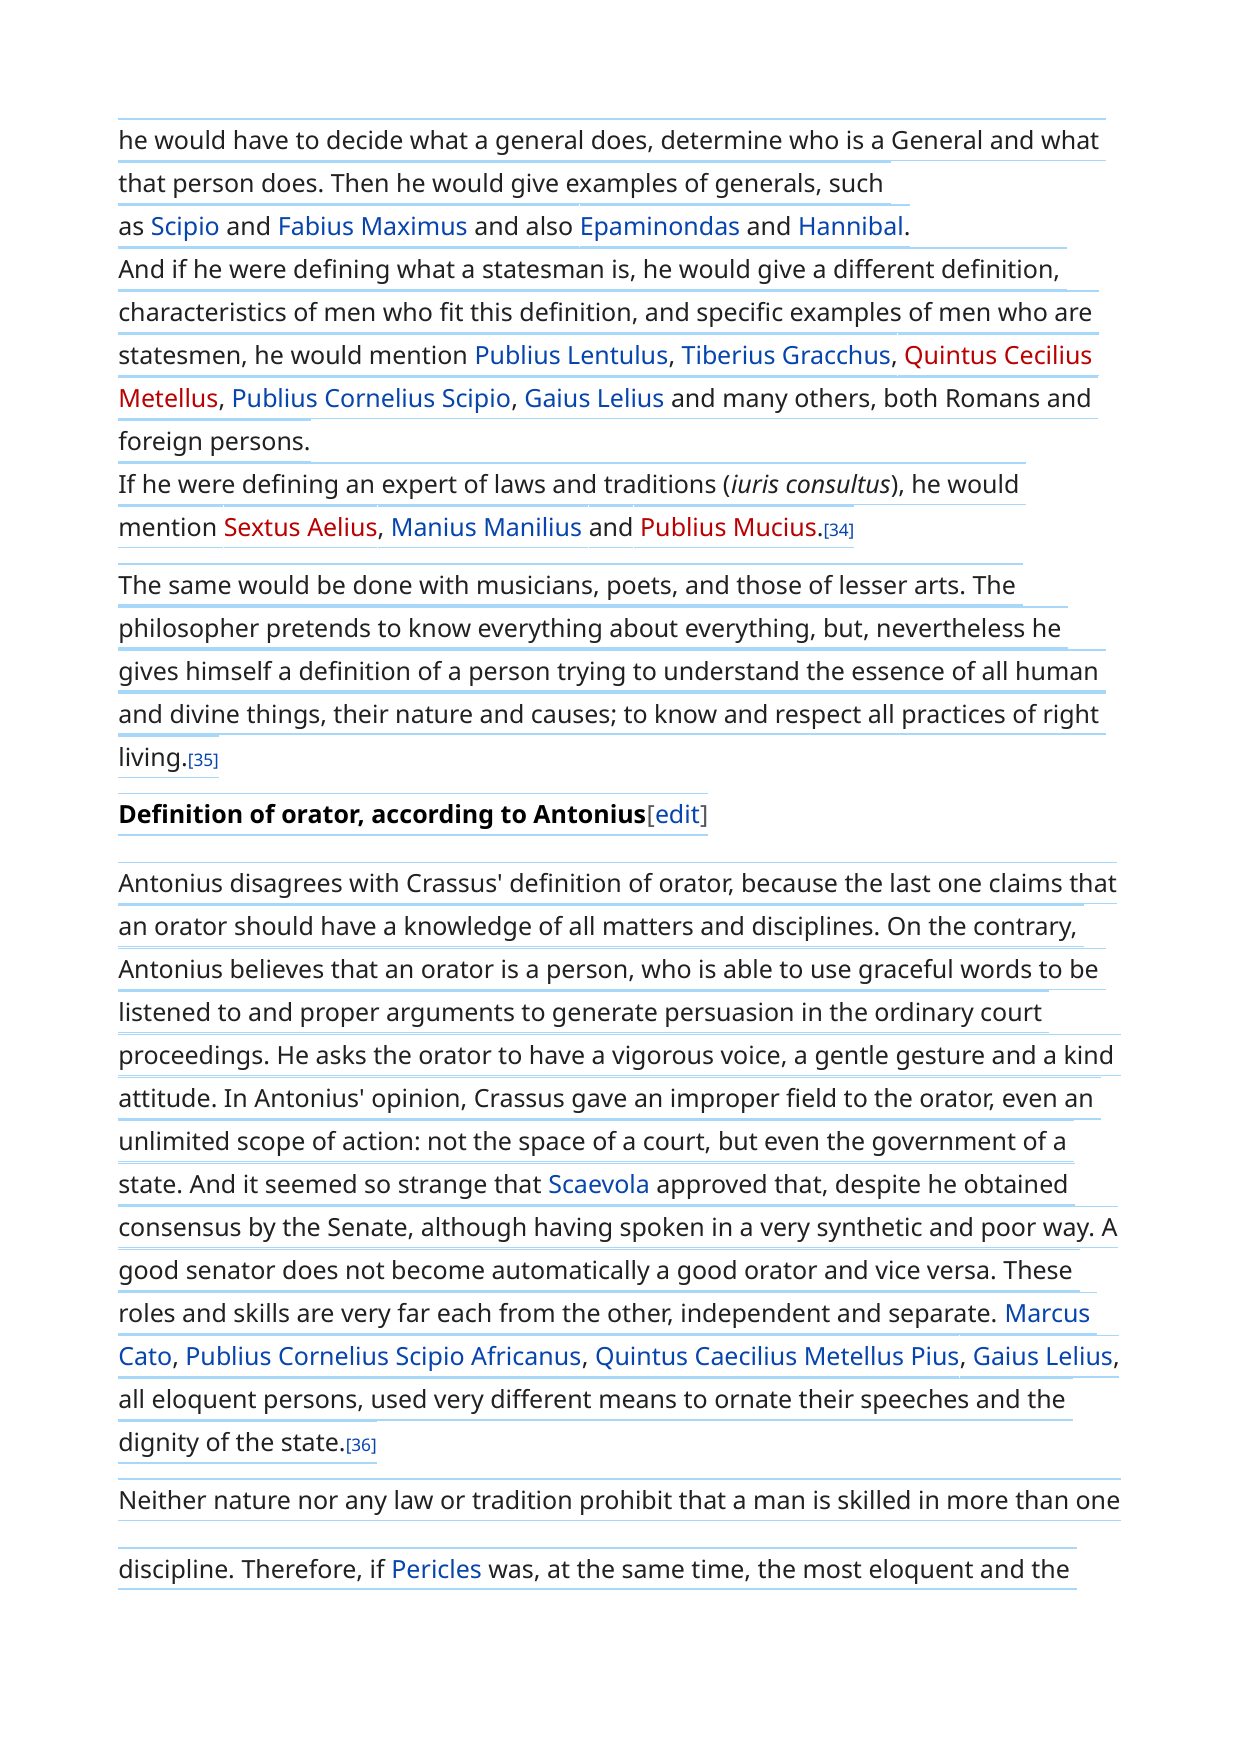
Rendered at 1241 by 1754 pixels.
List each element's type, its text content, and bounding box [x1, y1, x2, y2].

text Neither nature nor any law or tradition prohibit that a man is skilled in more than one discipline. Therefore, if Pericles was, at the same time, the most eloquent and the [118, 1478, 1122, 1590]
text attitude. In Antonius' opinion, Crassus gave an improper field to the orator, even an unlimited scope of action: not the space of a court, but even the government of a state. And it seemed so strange that Scaevola approved that, despite he obtained consensus by the Senate, although having spoken in a very synthetic and poor way. A good senator does not become automatically a good orator and vice versa. These roles and skills are very far each from the other, independent and separate. Marcus Cato, Publius Cornelius Scipio Africanus, Quintus Caecilius Metellus Pius, Gaius Lelius, all eloquent persons, used very different means to ornate their speeches and the dignity of the state.[36] [118, 1076, 1122, 1464]
text The same would be done with musicians, poets, and those of lesser arts. The philosopher pretends to know everything about everything, but, nevertheless he gives himself a definition of a person trying to understand the essence of all human and divine things, their nature and causes; to know and respect all practices of right living.[35] [118, 563, 1122, 778]
text Antonius disagrees with Crassus' definition of orator, because the last one claims that an orator should have a knowledge of all matters and disciplines. On the contrary, Antonius believes that an orator is a person, who is able to use graceful words to be listened to and proper arguments to generate persuasion in the ordinary court proceedings. He asks the orator to have a vigorous voice, a gentle gesture and a kind [118, 861, 1122, 1075]
text he would have to decide what a general does, determine who is a General and what that person does. Then he would give examples of generals, such as Scipio and Fabius Maximus and also Epaminondas and Hannibal. And if he were defining what a statesman is, he would give a different definition, characteristics of men who fit this definition, and specific examples of men who are statesmen, he would mention Publius Lentulus, Tiberius Gracchus, Quintus Cecilius Metellus, Publius Cornelius Scipio, Gaius Lelius and many others, both Romans and foreign persons. If he were defining an expert of laws and traditions (iuris consultus), he would mention Sextus Aelius, Manius Manilius and Publius Mucius.[34] [118, 118, 1122, 548]
subtitle Definition of orator, according to Antonius[edit] [118, 793, 1122, 836]
